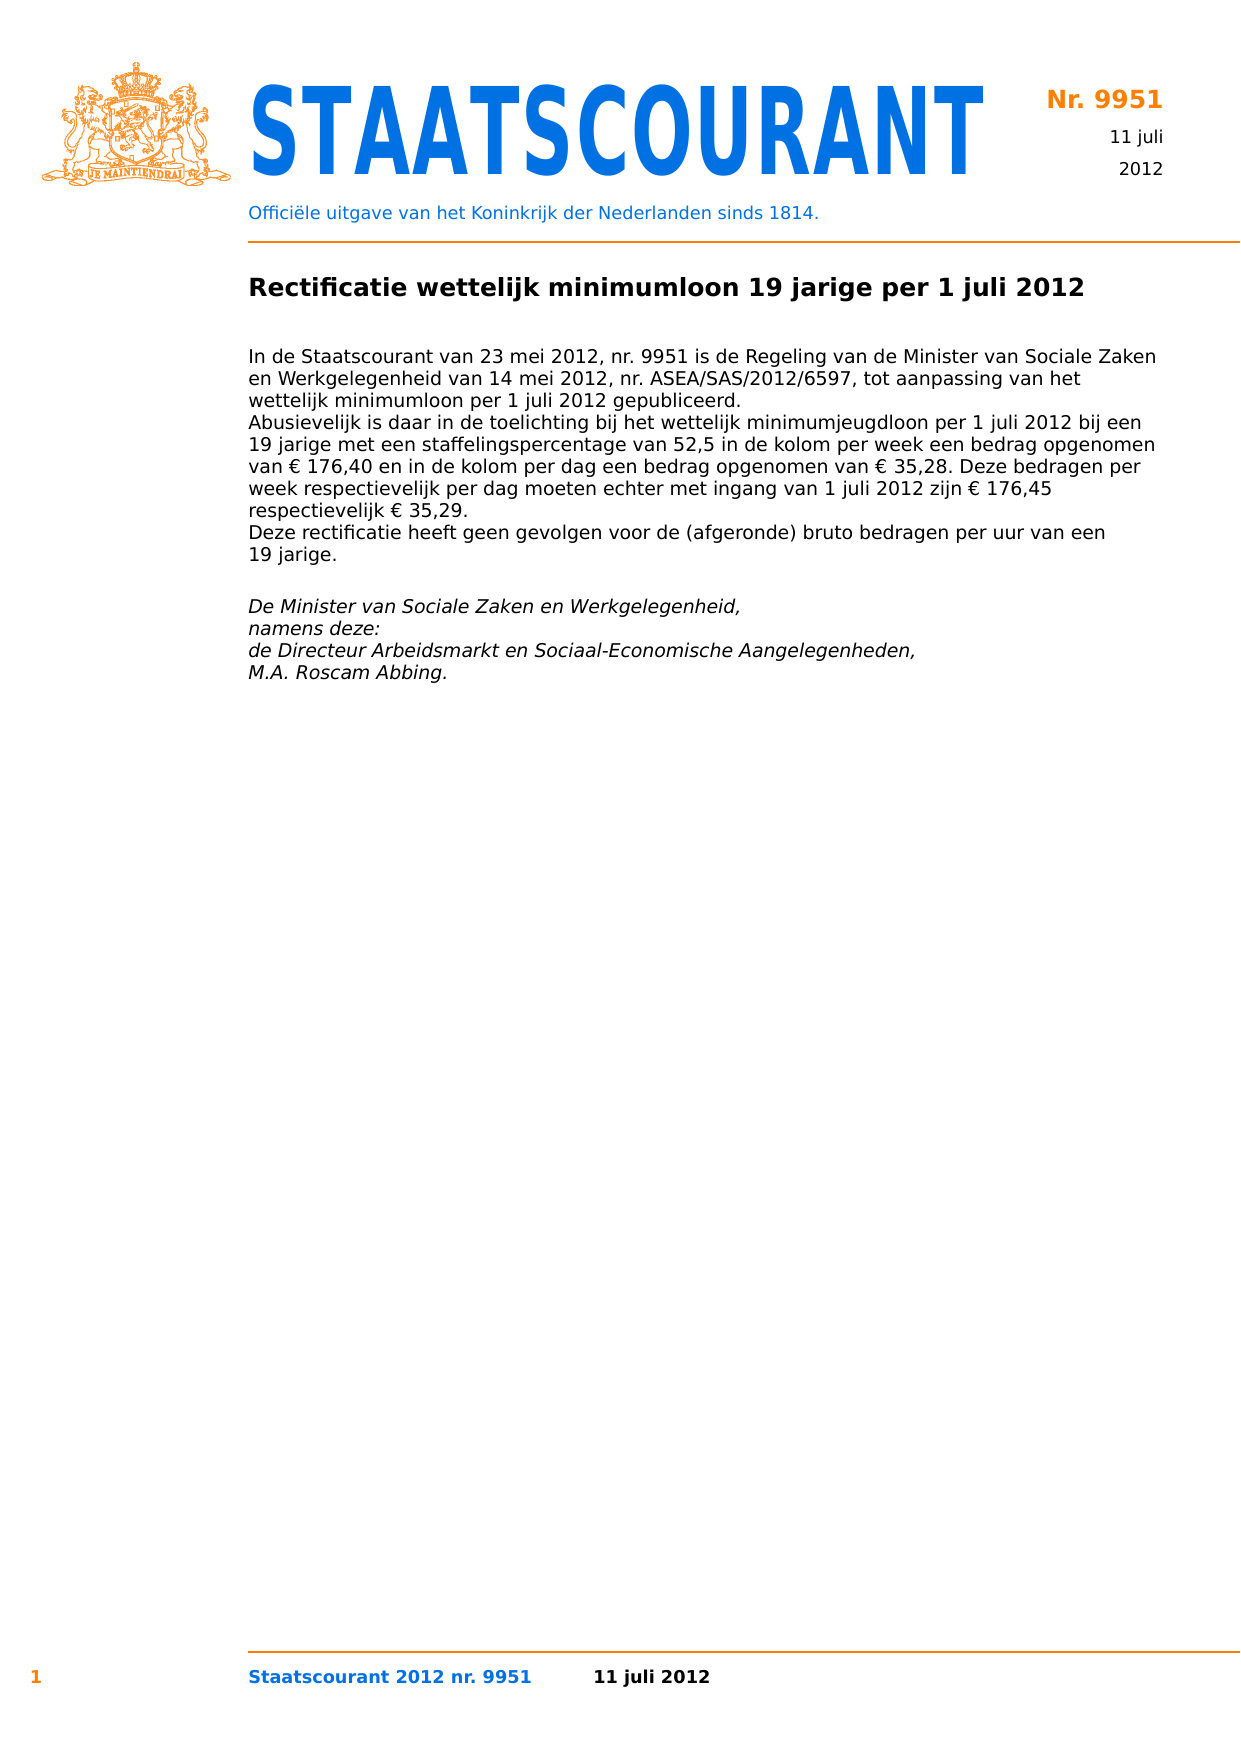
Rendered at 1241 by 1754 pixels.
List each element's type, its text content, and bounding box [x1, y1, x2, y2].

subtitle Rectificatie wettelijk minimumloon 19 jarige per 1 juli 2012 [248, 273, 1163, 302]
table_header STAATSCOURANT [248, 62, 998, 203]
table_cell Officiële uitgave van het Koninkrijk der Nederlanden sinds 1814. [248, 203, 1240, 241]
text In de Staatscourant van 23 mei 2012, nr. 9951 is de Regeling van de Minister van Sociale Zaken en Werkgelegenheid van 14 mei 2012, nr. ASEA/SAS/2012/6597, tot aanpassing van het wettelijk minimumloon per 1 juli 2012 gepubliceerd. [248, 346, 1163, 412]
table_cell 2012 [998, 153, 1240, 203]
table_header Nr. 9951 [998, 62, 1240, 121]
picture [41, 62, 231, 186]
table_cell 11 juli [998, 121, 1240, 153]
text De Minister van Sociale Zaken en Werkgelegenheid, namens deze: de Directeur Arbeidsmarkt en Sociaal-Economische Aangelegenheden, M.A. Roscam Abbing. [248, 596, 1163, 684]
table_header [25, 62, 248, 241]
text Deze rectificatie heeft geen gevolgen voor de (afgeronde) bruto bedragen per uur van een 19 jarige. [248, 522, 1163, 566]
text Abusievelijk is daar in de toelichting bij het wettelijk minimumjeugdloon per 1 juli 2012 bij een 19 jarige met een staffelingspercentage van 52,5 in de kolom per week een bedrag opgenomen van € 176,40 en in de kolom per dag een bedrag opgenomen van € 35,28. Deze bedragen per week respectievelijk per dag moeten echter met ingang van 1 juli 2012 zijn € 176,45 respectievelijk € 35,29. [248, 412, 1163, 522]
